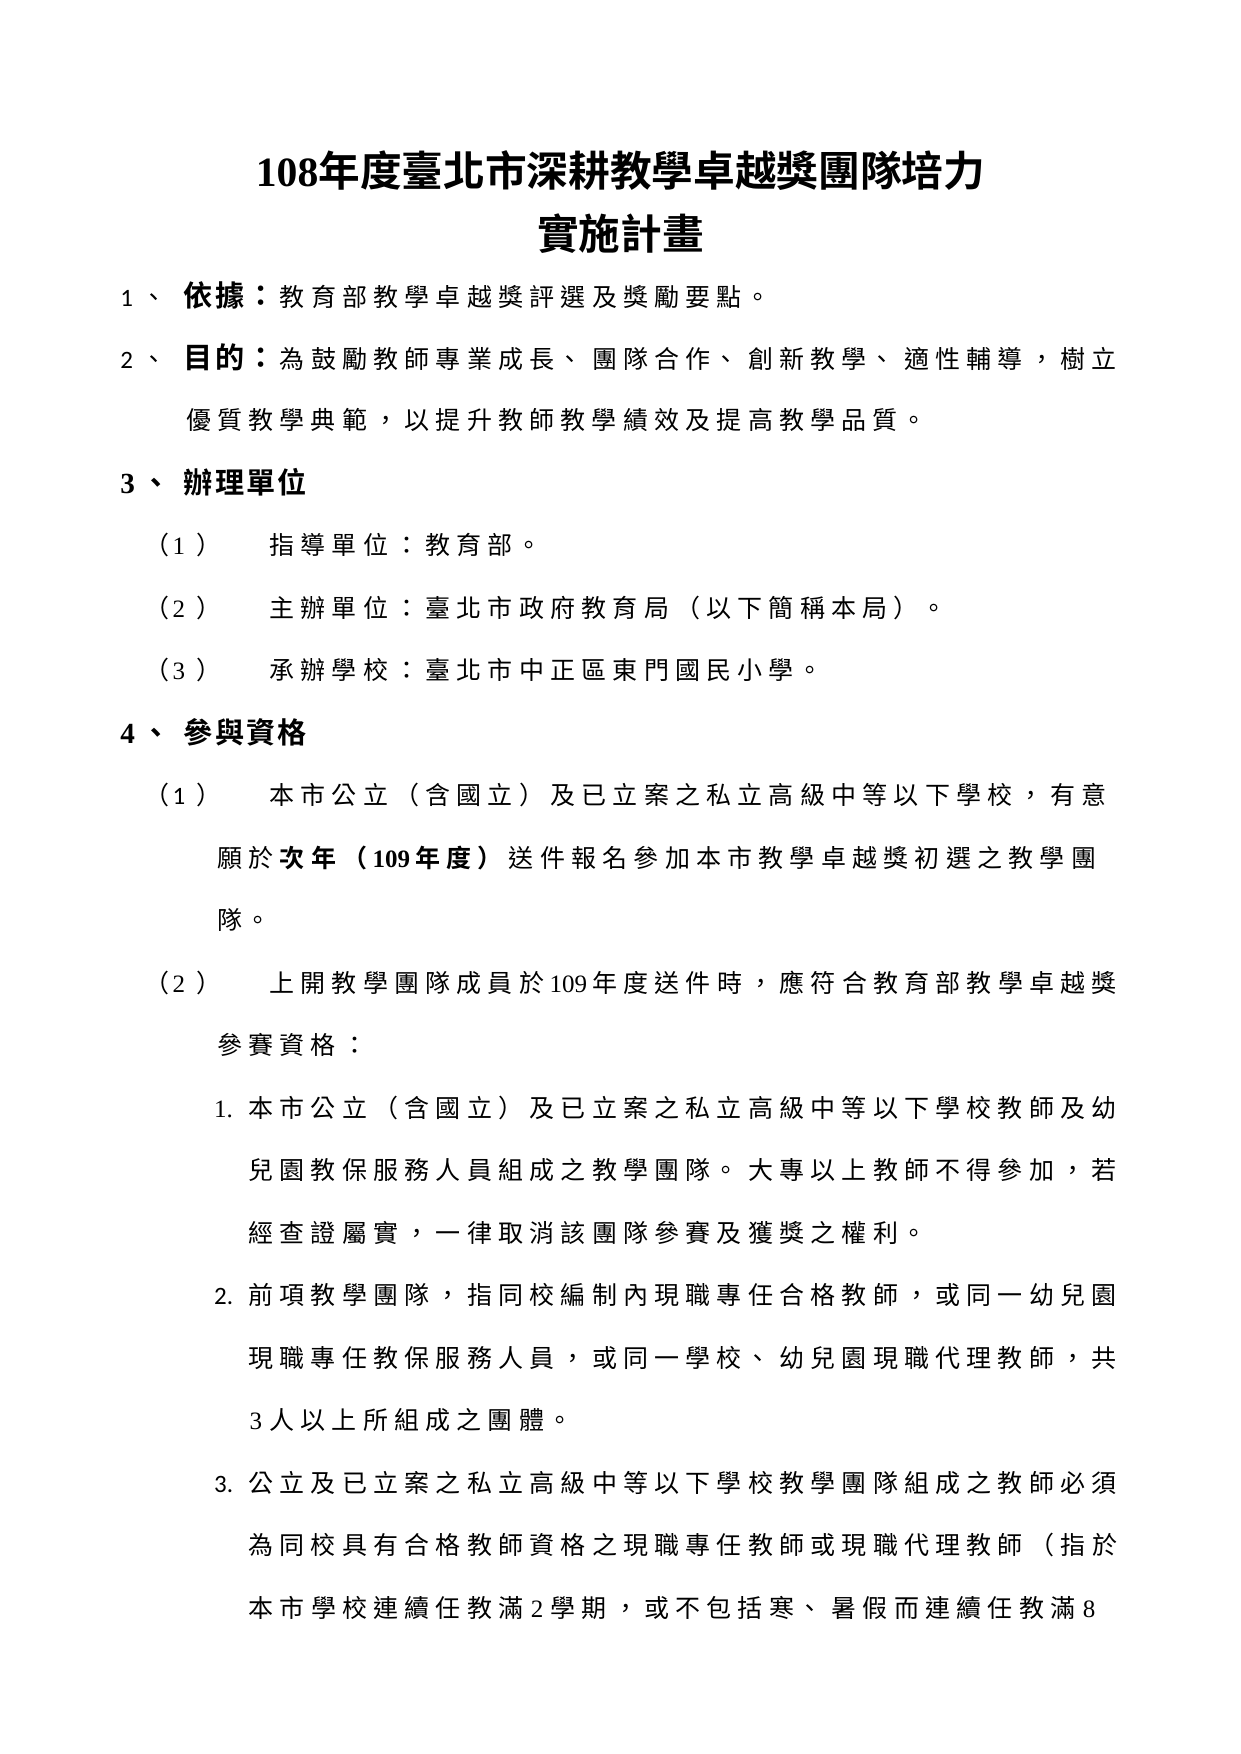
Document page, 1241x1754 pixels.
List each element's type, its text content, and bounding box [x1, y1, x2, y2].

list 主辦單位：臺北市政府教育局（以下簡稱本局）。 [139, 564, 1120, 627]
list 公立及已立案之私立高級中等以下學校教學團隊組成之教師必須為同校具有合格教師資格之現職專任教師或現職代理教師（指於本市學校連續任教滿2學期，或不包括寒、暑假而連續任教滿8 [214, 1439, 1120, 1627]
list 目的：為鼓勵教師專業成長、團隊合作、創新教學、適性輔導，樹立優質教學典範，以提升教師教學績效及提高教學品質。 [119, 314, 1120, 439]
list 前項教學團隊，指同校編制內現職專任合格教師，或同一幼兒園現職專任教保服務人員，或同一學校、幼兒園現職代理教師，共3人以上所組成之團體。 [214, 1252, 1120, 1439]
list 上開教學團隊成員於109年度送件時，應符合教育部教學卓越獎參賽資格： [139, 939, 1120, 1064]
list 本市公立（含國立）及已立案之私立高級中等以下學校，有意願於次年（109年度）送件報名參加本市教學卓越獎初選之教學團隊。 [139, 752, 1120, 939]
text 實施計畫 [120, 189, 1120, 252]
list 指導單位：教育部。 [139, 502, 1120, 564]
list 參與資格 [119, 689, 1120, 752]
list 依據：教育部教學卓越獎評選及獎勵要點。 [119, 252, 1120, 314]
list 本市公立（含國立）及已立案之私立高級中等以下學校教師及幼兒園教保服務人員組成之教學團隊。大專以上教師不得參加，若經查證屬實，一律取消該團隊參賽及獲獎之權利。 [214, 1064, 1120, 1252]
list 辦理單位 [119, 439, 1120, 502]
text 108年度臺北市深耕教學卓越獎團隊培力 [120, 127, 1120, 189]
list 承辦學校：臺北市中正區東門國民小學。 [139, 627, 1120, 689]
